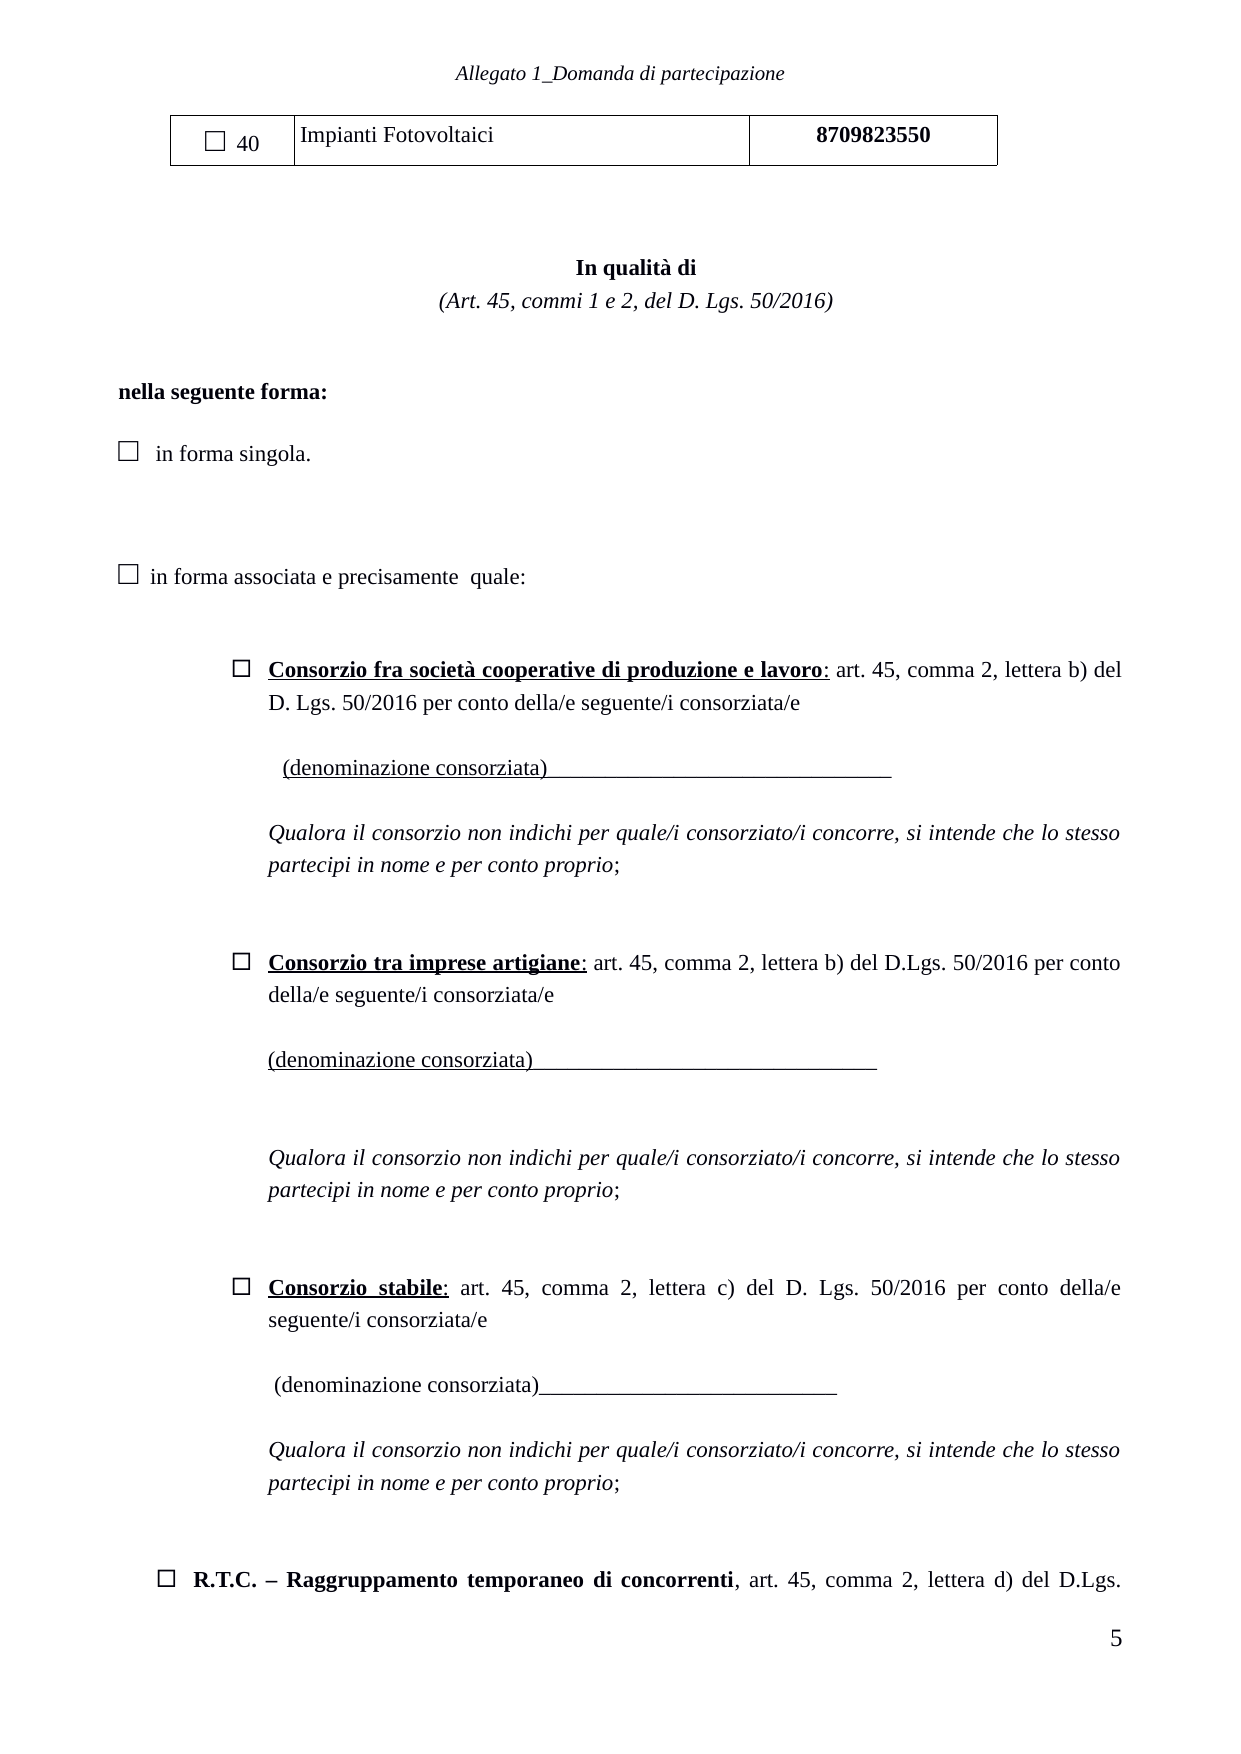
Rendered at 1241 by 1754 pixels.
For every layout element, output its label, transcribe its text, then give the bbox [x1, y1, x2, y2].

list R.T.C. – Raggruppamento temporaneo di concorrenti, art. 45, comma 2, lettera d) del D.Lgs. [156, 1560, 1122, 1593]
table_cell Impianti Fotovoltaici [295, 116, 749, 165]
list Consorzio tra imprese artigiane: art. 45, comma 2, lettera b) del D.Lgs. 50/2016 per conto della/e seguente/i consorziata/e [231, 943, 1122, 1008]
text Qualora il consorzio non indichi per quale/i consorziato/i concorre, si intende che lo stesso partecipi in nome e per conto proprio; [268, 1430, 1122, 1495]
text Qualora il consorzio non indichi per quale/i consorziato/i concorre, si intende che lo stesso partecipi in nome e per conto proprio; [268, 813, 1122, 878]
list (denominazione consorziata)__________________________ [231, 1365, 1122, 1398]
table_cell 8709823550 [750, 116, 997, 165]
list Consorzio stabile: art. 45, comma 2, lettera c) del D. Lgs. 50/2016 per conto della/e seguente/i consorziata/e [231, 1268, 1122, 1333]
table_cell □ 40 [171, 116, 294, 165]
text □ in forma associata e precisamente quale: [118, 553, 1122, 591]
text (denominazione consorziata)______________________________ [193, 1040, 1122, 1073]
text nella seguente forma: [118, 378, 1122, 404]
list Consorzio fra società cooperative di produzione e lavoro: art. 45, comma 2, lettera b) del D. Lgs. 50/2016 per conto della/e seguente/i consorziata/e [231, 650, 1122, 715]
text In qualità di [156, 248, 1116, 281]
text (denominazione consorziata)______________________________ [231, 748, 1122, 780]
text Qualora il consorzio non indichi per quale/i consorziato/i concorre, si intende che lo stesso partecipi in nome e per conto proprio; [268, 1138, 1122, 1203]
text (Art. 45, commi 1 e 2, del D. Lgs. 50/2016) [156, 281, 1116, 313]
text □ in forma singola. [118, 431, 1122, 469]
